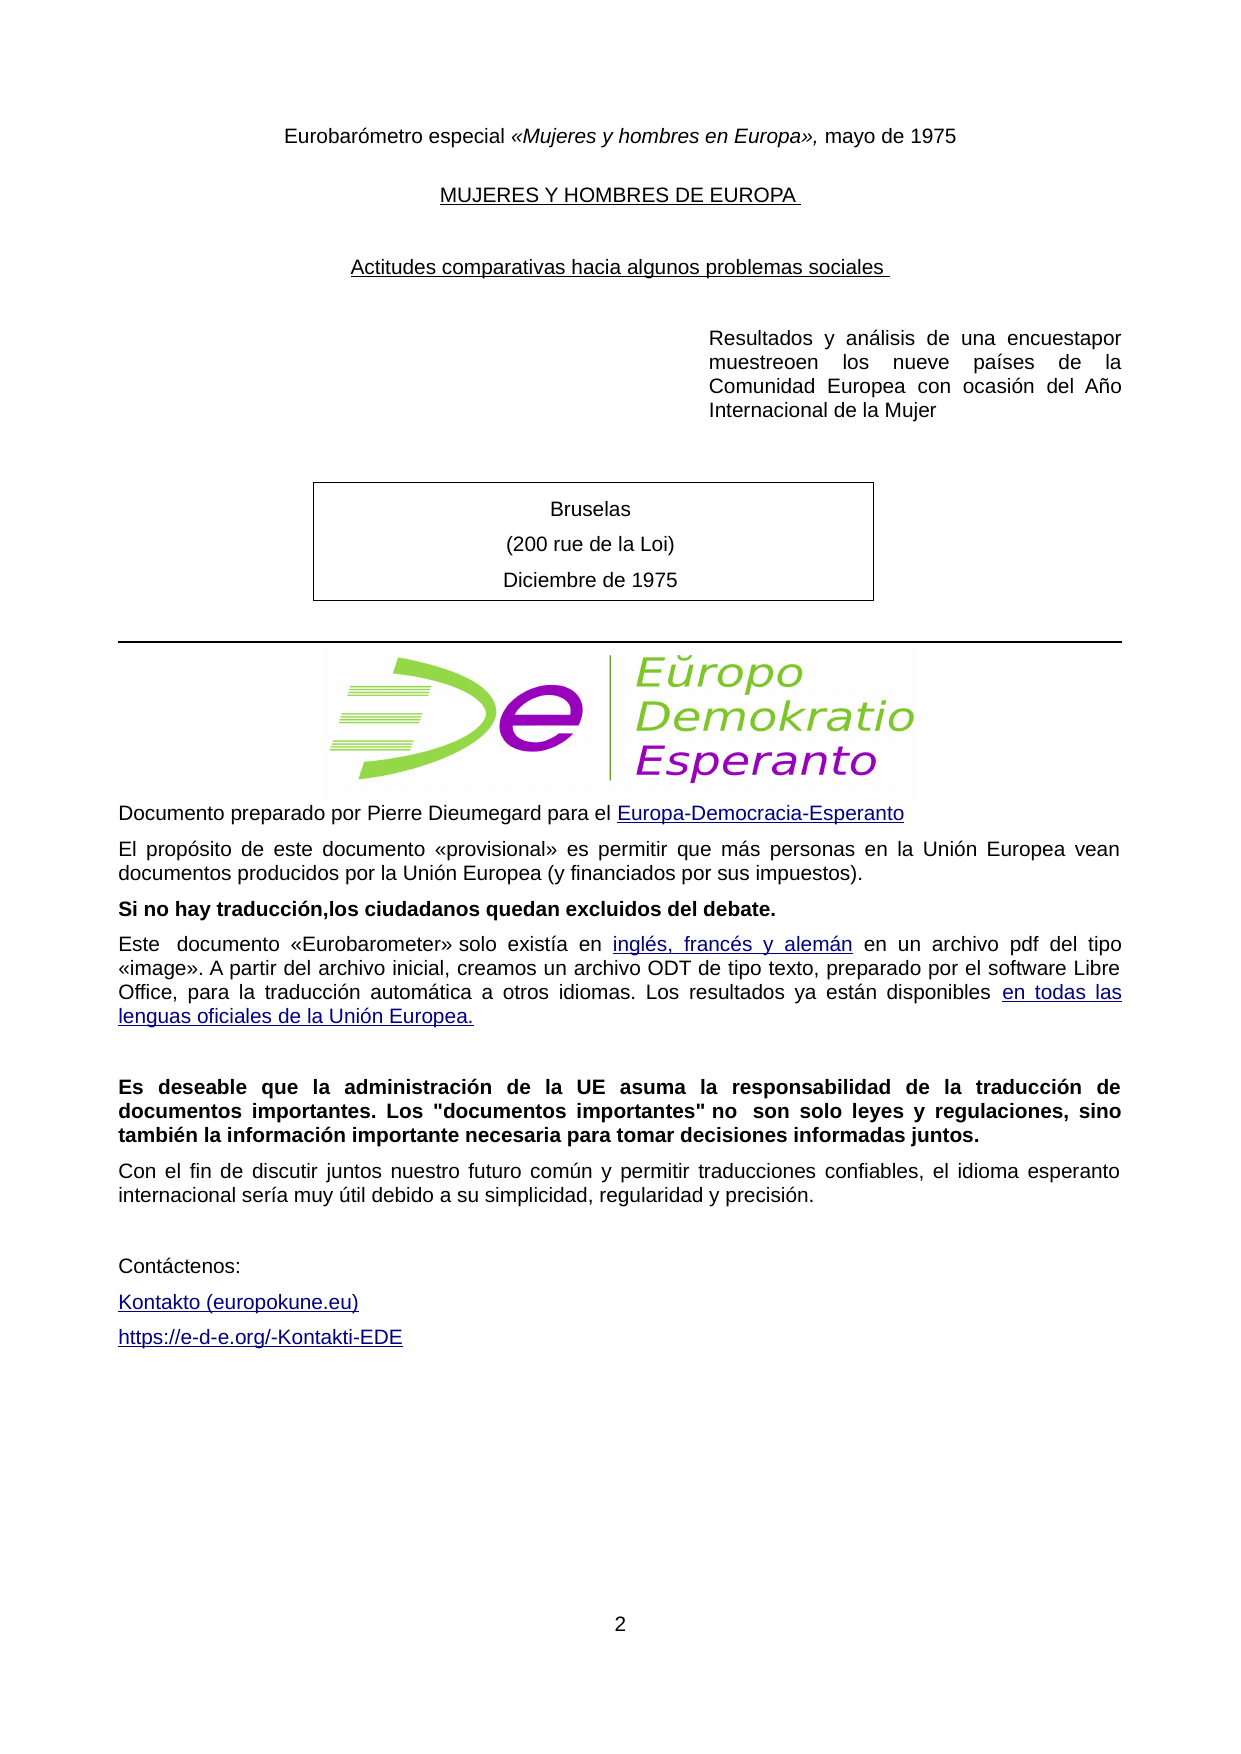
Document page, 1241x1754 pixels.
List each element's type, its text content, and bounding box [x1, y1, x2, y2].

text Kontakto (europokune.eu) [118, 1289, 1122, 1313]
text Bruselas [322, 496, 864, 520]
text Si no hay traducción,los ciudadanos quedan excluidos del debate. [118, 896, 1122, 920]
text El propósito de este documento «provisional» es permitir que más personas en la Unión Europea vean documentos producidos por la Unión Europea (y financiados por sus impuestos). [118, 837, 1122, 885]
text Es deseable que la administración de la UE asuma la responsabilidad de la traducción de documentos importantes. Los "documentos importantes" no son solo leyes y regulaciones, sino también la información importante necesaria para tomar decisiones informadas juntos. [118, 1075, 1122, 1147]
text Diciembre de 1975 [322, 568, 864, 592]
text [314, 483, 873, 600]
text Actitudes comparativas hacia algunos problemas sociales [118, 254, 1122, 278]
text Contáctenos: [118, 1254, 1122, 1278]
text Este documento «Eurobarometer» solo existía en inglés, francés y alemán en un archivo pdf del tipo «image». A partir del archivo inicial, creamos un archivo ODT de tipo texto, preparado por el software Libre Office, para la traducción automática a otros idiomas. Los resultados ya están disponibles en todas las lenguas oficiales de la Unión Europea. [118, 932, 1122, 1028]
picture [321, 648, 919, 802]
text Con el fin de discutir juntos nuestro futuro común y permitir traducciones confiables, el idioma esperanto internacional sería muy útil debido a su simplicidad, regularidad y precisión. [118, 1159, 1122, 1207]
text (200 rue de la Loi) [322, 532, 864, 556]
text Resultados y análisis de una encuestapor muestreoen los nueve países de la Comunidad Europea con ocasión del Año Internacional de la Mujer [709, 326, 1122, 422]
text Documento preparado por Pierre Dieumegard para el Europa-Democracia-Esperanto [118, 654, 1122, 825]
text MUJERES Y HOMBRES DE EUROPA [118, 183, 1122, 207]
text https://e-d-e.org/-Kontakti-EDE [118, 1325, 1122, 1349]
